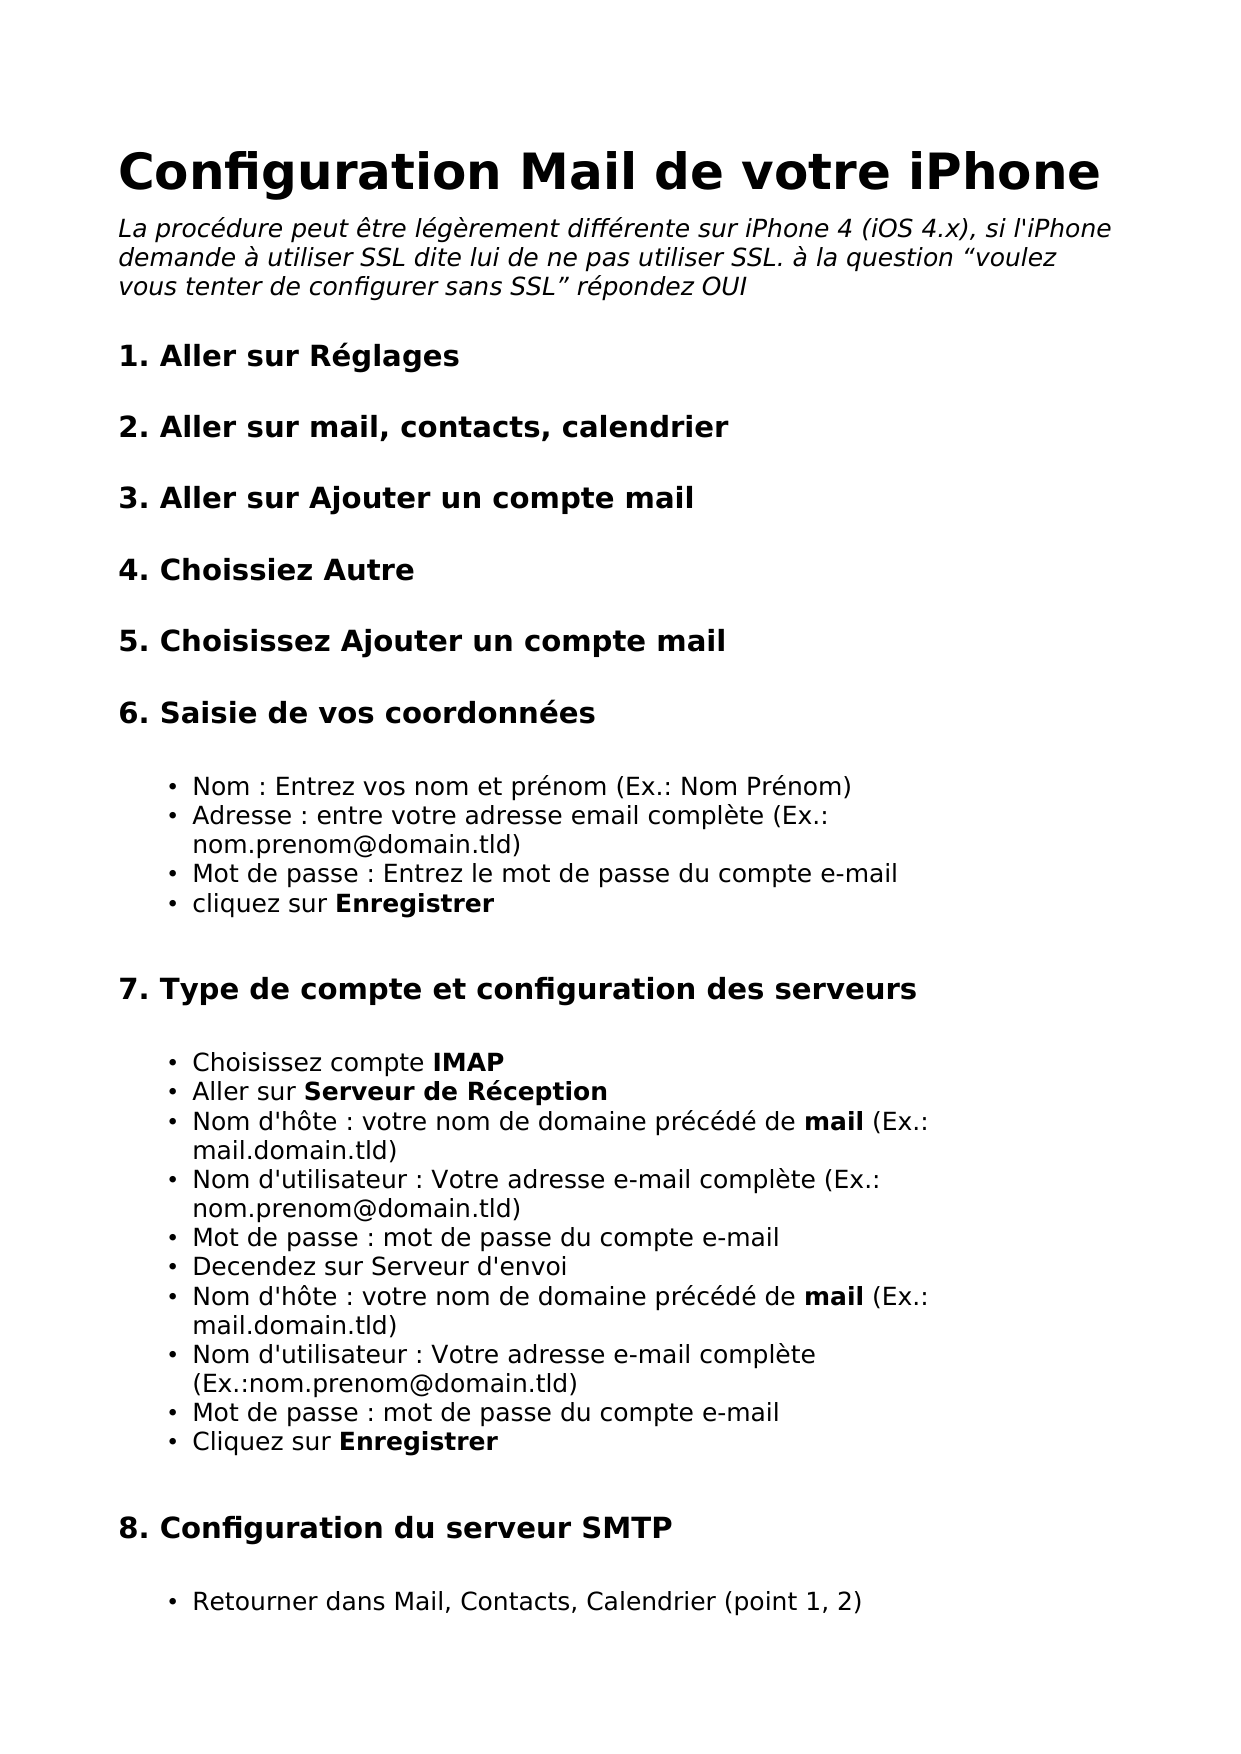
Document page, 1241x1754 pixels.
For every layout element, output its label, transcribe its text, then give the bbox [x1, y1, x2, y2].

list Choisissez compte IMAP [177, 1048, 1122, 1077]
list Decendez sur Serveur d'envoi [177, 1252, 1122, 1282]
subtitle 3. Aller sur Ajouter un compte mail [118, 482, 1122, 516]
list Mot de passe : mot de passe du compte e-mail [177, 1398, 1122, 1427]
list Aller sur Serveur de Réception [177, 1077, 1122, 1107]
list Nom d'hôte : votre nom de domaine précédé de mail (Ex.: mail.domain.tld) [177, 1107, 1122, 1165]
list cliquez sur Enregistrer [177, 889, 1122, 918]
subtitle 8. Configuration du serveur SMTP [118, 1511, 1122, 1545]
list Nom : Entrez vos nom et prénom (Ex.: Nom Prénom) [177, 772, 1122, 801]
subtitle 7. Type de compte et configuration des serveurs [118, 972, 1122, 1006]
subtitle 6. Saisie de vos coordonnées [118, 696, 1122, 730]
subtitle 4. Choissiez Autre [118, 553, 1122, 587]
subtitle Configuration Mail de votre iPhone [118, 143, 1122, 201]
list Nom d'hôte : votre nom de domaine précédé de mail (Ex.: mail.domain.tld) [177, 1282, 1122, 1340]
list Nom d'utilisateur : Votre adresse e-mail complète (Ex.: nom.prenom@domain.tld) [177, 1165, 1122, 1223]
list Adresse : entre votre adresse email complète (Ex.: nom.prenom@domain.tld) [177, 801, 1122, 859]
list Retourner dans Mail, Contacts, Calendrier (point 1, 2) [177, 1587, 1122, 1616]
subtitle 5. Choisissez Ajouter un compte mail [118, 625, 1122, 659]
list Nom d'utilisateur : Votre adresse e-mail complète (Ex.:nom.prenom@domain.tld) [177, 1340, 1122, 1398]
list Mot de passe : mot de passe du compte e-mail [177, 1223, 1122, 1252]
text La procédure peut être légèrement différente sur iPhone 4 (iOS 4.x), si l'iPhone demande à utiliser SSL dite lui de ne pas utiliser SSL. à la question “voulez vous tenter de configurer sans SSL” répondez OUI [118, 214, 1122, 301]
list Mot de passe : Entrez le mot de passe du compte e-mail [177, 859, 1122, 889]
list Cliquez sur Enregistrer [177, 1427, 1122, 1457]
subtitle 1. Aller sur Réglages [118, 339, 1122, 373]
subtitle 2. Aller sur mail, contacts, calendrier [118, 410, 1122, 444]
